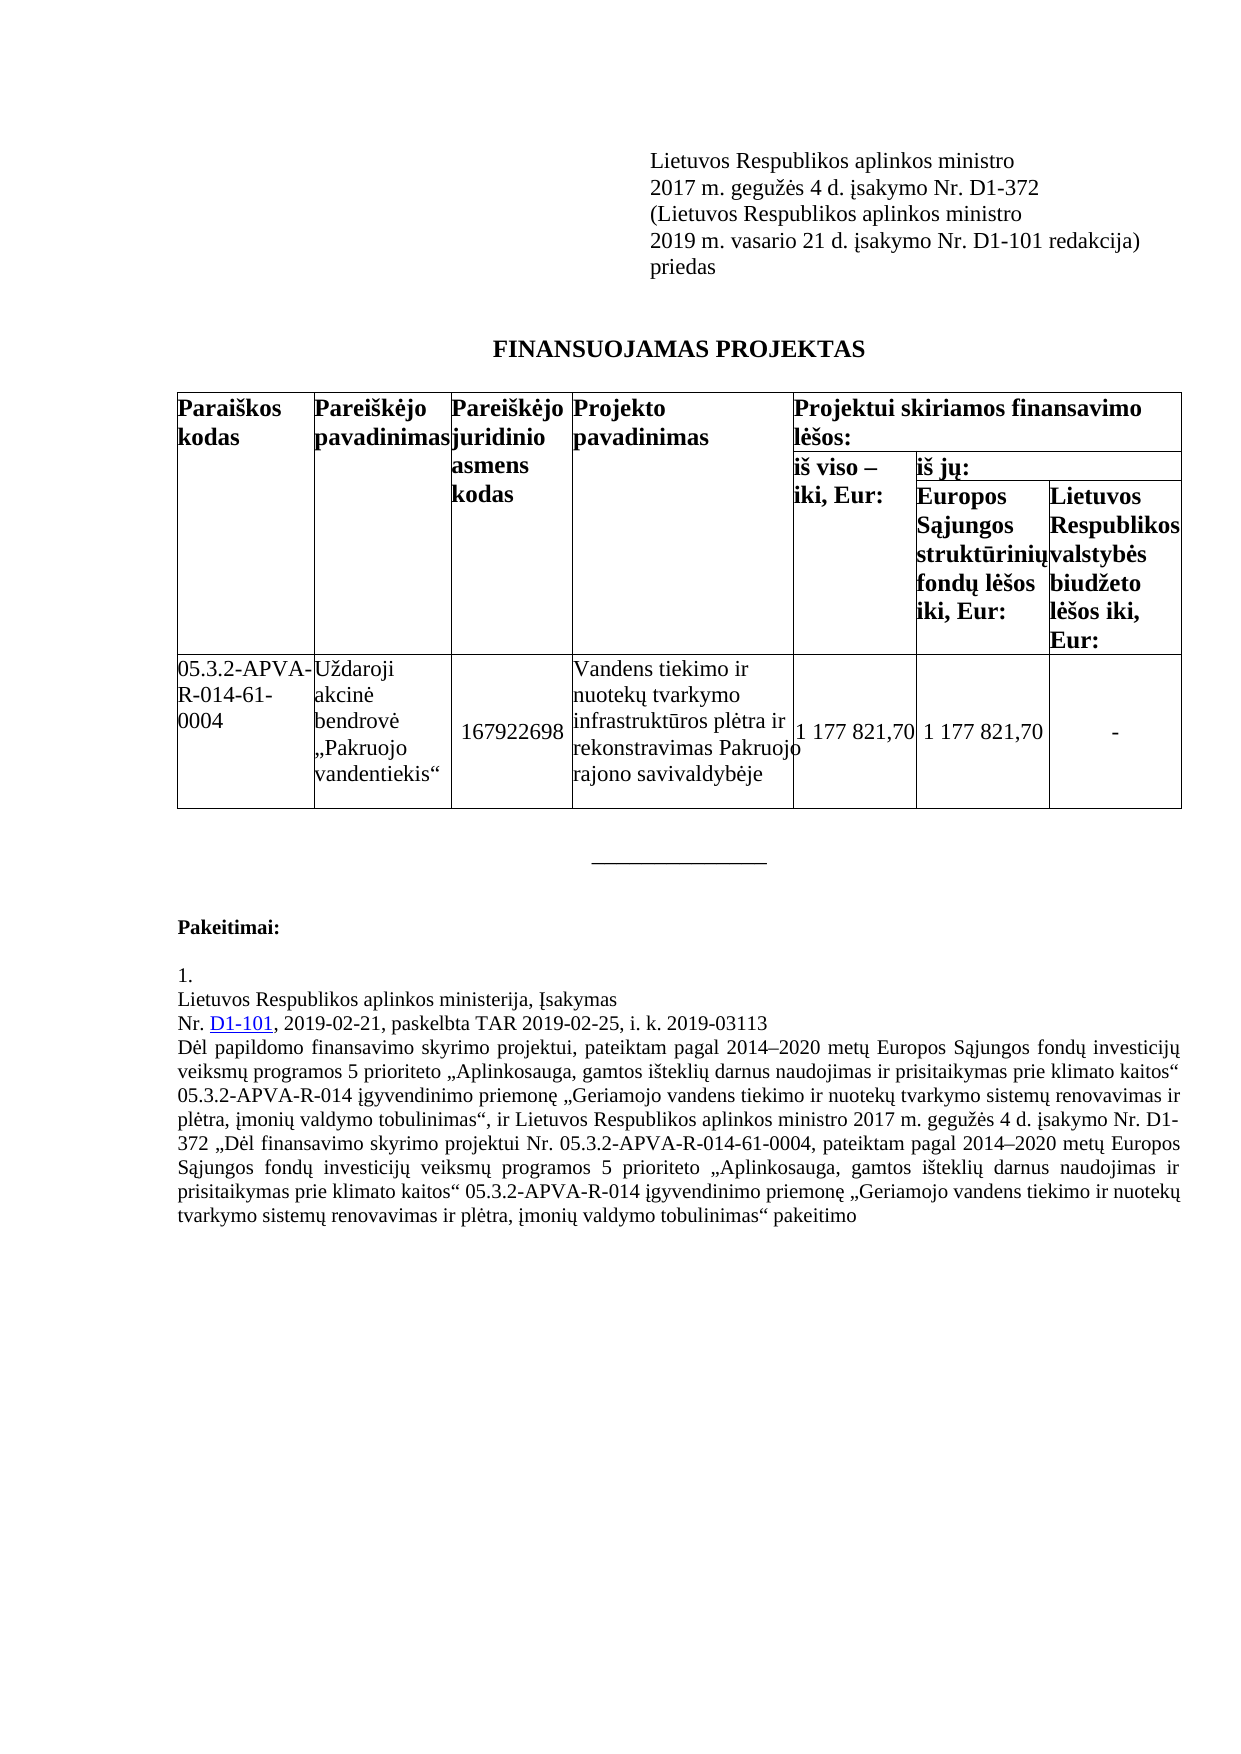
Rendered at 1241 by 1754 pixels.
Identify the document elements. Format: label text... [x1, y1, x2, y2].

table_header Projektui skiriamos finansavimo lėšos: [794, 393, 1181, 451]
table_cell Europos Sąjungos struktūrinių fondų lėšos iki, Eur: [917, 481, 1049, 654]
table_header Projekto pavadinimas [573, 393, 793, 654]
text Dėl papildomo finansavimo skyrimo projektui, pateiktam pagal 2014–2020 metų Europos Sąjungos fondų investicijų veiksmų programos 5 prioriteto „Aplinkosauga, gamtos išteklių darnus naudojimas ir prisitaikymas prie klimato kaitos“ 05.3.2-APVA-R-014 įgyvendinimo priemonę „Geriamojo vandens tiekimo ir nuotekų tvarkymo sistemų renovavimas ir plėtra, įmonių valdymo tobulinimas“, ir Lietuvos Respublikos aplinkos ministro 2017 m. gegužės 4 d. įsakymo Nr. D1-372 „Dėl finansavimo skyrimo projektui Nr. 05.3.2-APVA-R-014-61-0004, pateiktam pagal 2014–2020 metų Europos Sąjungos fondų investicijų veiksmų programos 5 prioriteto „Aplinkosauga, gamtos išteklių darnus naudojimas ir prisitaikymas prie klimato kaitos“ 05.3.2-APVA-R-014 įgyvendinimo priemonę „Geriamojo vandens tiekimo ir nuotekų tvarkymo sistemų renovavimas ir plėtra, įmonių valdymo tobulinimas“ pakeitimo [177, 1035, 1181, 1227]
text Lietuvos Respublikos aplinkos ministro [177, 148, 1181, 174]
text 2019 m. vasario 21 d. įsakymo Nr. D1-101 redakcija) [177, 227, 1181, 253]
table_header Paraiškos kodas [178, 393, 314, 654]
text ______________ [177, 838, 1181, 866]
table_cell Vandens tiekimo ir nuotekų tvarkymo infrastruktūros plėtra ir rekonstravimas Pakruojo rajono savivaldybėje [573, 655, 793, 808]
table_cell iš viso – iki, Eur: [794, 452, 916, 654]
table_cell 1 177 821,70 [917, 655, 1049, 808]
text FINANSUOJAMAS PROJEKTAS [177, 334, 1181, 363]
text 2017 m. gegužės 4 d. įsakymo Nr. D1-372 [177, 174, 1181, 200]
table_header Pareiškėjo juridinio asmens kodas [452, 393, 572, 654]
table_cell iš jų: [917, 452, 1181, 480]
table_header Pareiškėjo pavadinimas [315, 393, 451, 654]
table_cell Uždaroji akcinė bendrovė „Pakruojo vandentiekis“ [315, 655, 451, 808]
table_cell - [1050, 655, 1181, 808]
table_cell 05.3.2-APVA-R-014-61-0004 [178, 655, 314, 808]
text Pakeitimai: [177, 914, 1181, 939]
text Nr. D1-101, 2019-02-21, paskelbta TAR 2019-02-25, i. k. 2019-03113 [177, 1011, 1181, 1035]
table_cell 167922698 [452, 655, 572, 808]
text (Lietuvos Respublikos aplinkos ministro [177, 200, 1181, 227]
text 1. [177, 963, 1181, 987]
text priedas [177, 253, 1181, 279]
text Lietuvos Respublikos aplinkos ministerija, Įsakymas [177, 987, 1181, 1011]
table_cell 1 177 821,70 [794, 655, 916, 808]
table_cell Lietuvos Respublikos valstybės biudžeto lėšos iki, Eur: [1050, 481, 1181, 654]
